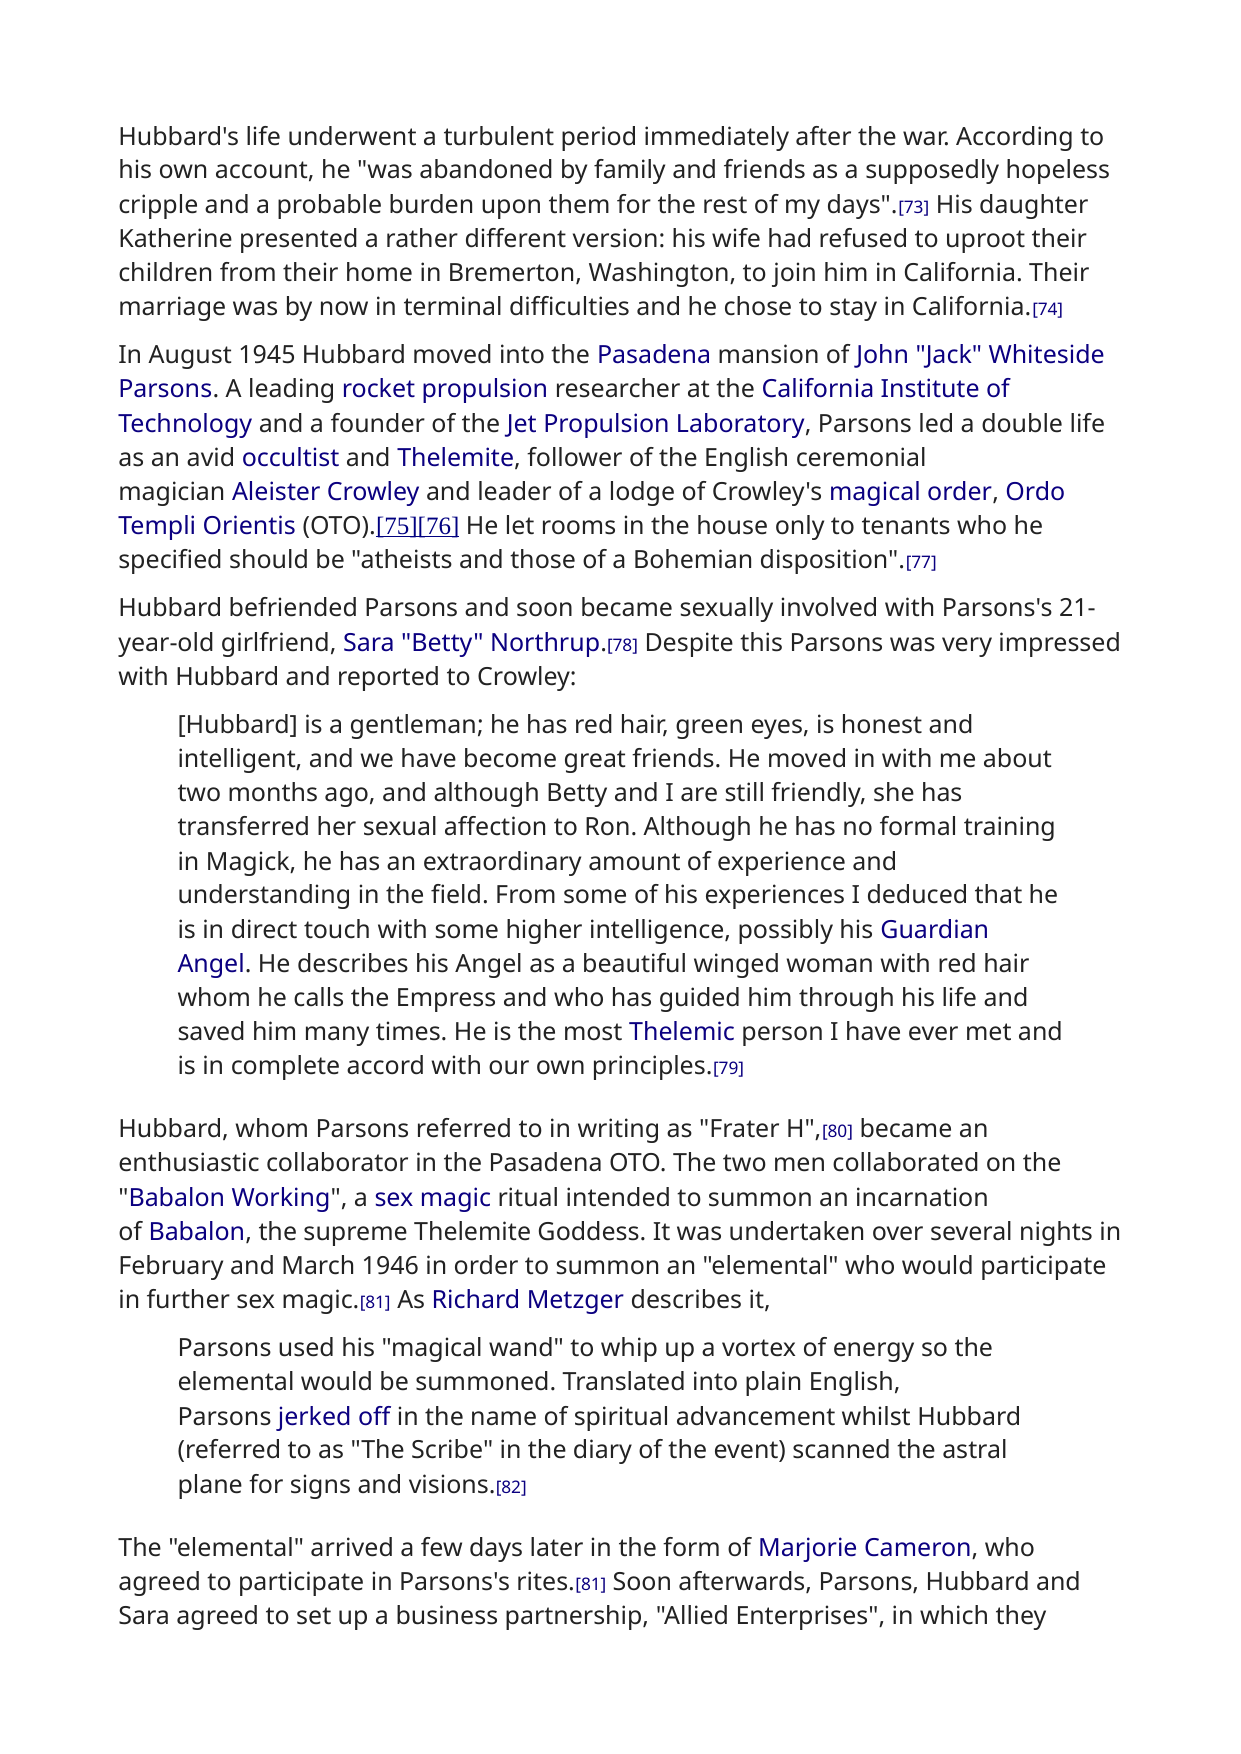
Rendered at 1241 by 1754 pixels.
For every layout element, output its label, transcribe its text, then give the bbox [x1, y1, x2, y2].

text Hubbard, whom Parsons referred to in writing as "Frater H",[80] became an enthusiastic collaborator in the Pasadena OTO. The two men collaborated on the "Babalon Working", a sex magic ritual intended to summon an incarnation of Babalon, the supreme Thelemite Goddess. It was undertaken over several nights in February and March 1946 in order to summon an "elemental" who would participate in further sex magic.[81] As Richard Metzger describes it, [118, 1111, 1122, 1315]
text The "elemental" arrived a few days later in the form of Marjorie Cameron, who agreed to participate in Parsons's rites.[81] Soon afterwards, Parsons, Hubbard and Sara agreed to set up a business partnership, "Allied Enterprises", in which they [118, 1530, 1122, 1632]
text Parsons used his "magical wand" to whip up a vortex of energy so the elemental would be summoned. Translated into plain English, Parsons jerked off in the name of spiritual advancement whilst Hubbard (referred to as "The Scribe" in the diary of the event) scanned the astral plane for signs and visions.[82] [177, 1330, 1063, 1500]
text In August 1945 Hubbard moved into the Pasadena mansion of John "Jack" Whiteside Parsons. A leading rocket propulsion researcher at the California Institute of Technology and a founder of the Jet Propulsion Laboratory, Parsons led a double life as an avid occultist and Thelemite, follower of the English ceremonial magician Aleister Crowley and leader of a lodge of Crowley's magical order, Ordo Templi Orientis (OTO).[75][76] He let rooms in the house only to tenants who he specified should be "atheists and those of a Bohemian disposition".[77] [118, 337, 1122, 576]
text Hubbard's life underwent a turbulent period immediately after the war. According to his own account, he "was abandoned by family and friends as a supposedly hopeless cripple and a probable burden upon them for the rest of my days".[73] His daughter Katherine presented a rather different version: his wife had refused to uproot their children from their home in Bremerton, Washington, to join him in California. Their marriage was by now in terminal difficulties and he chose to stay in California.[74] [118, 118, 1122, 322]
text Hubbard befriended Parsons and soon became sexually involved with Parsons's 21-year-old girlfriend, Sara "Betty" Northrup.[78] Despite this Parsons was very impressed with Hubbard and reported to Crowley: [118, 590, 1122, 692]
text [Hubbard] is a gentleman; he has red hair, green eyes, is honest and intelligent, and we have become great friends. He moved in with me about two months ago, and although Betty and I are still friendly, she has transferred her sexual affection to Ron. Although he has no formal training in Magick, he has an extraordinary amount of experience and understanding in the field. From some of his experiences I deduced that he is in direct touch with some higher intelligence, possibly his Guardian Angel. He describes his Angel as a beautiful winged woman with red hair whom he calls the Empress and who has guided him through his life and saved him many times. He is the most Thelemic person I have ever met and is in complete accord with our own principles.[79] [177, 707, 1063, 1082]
